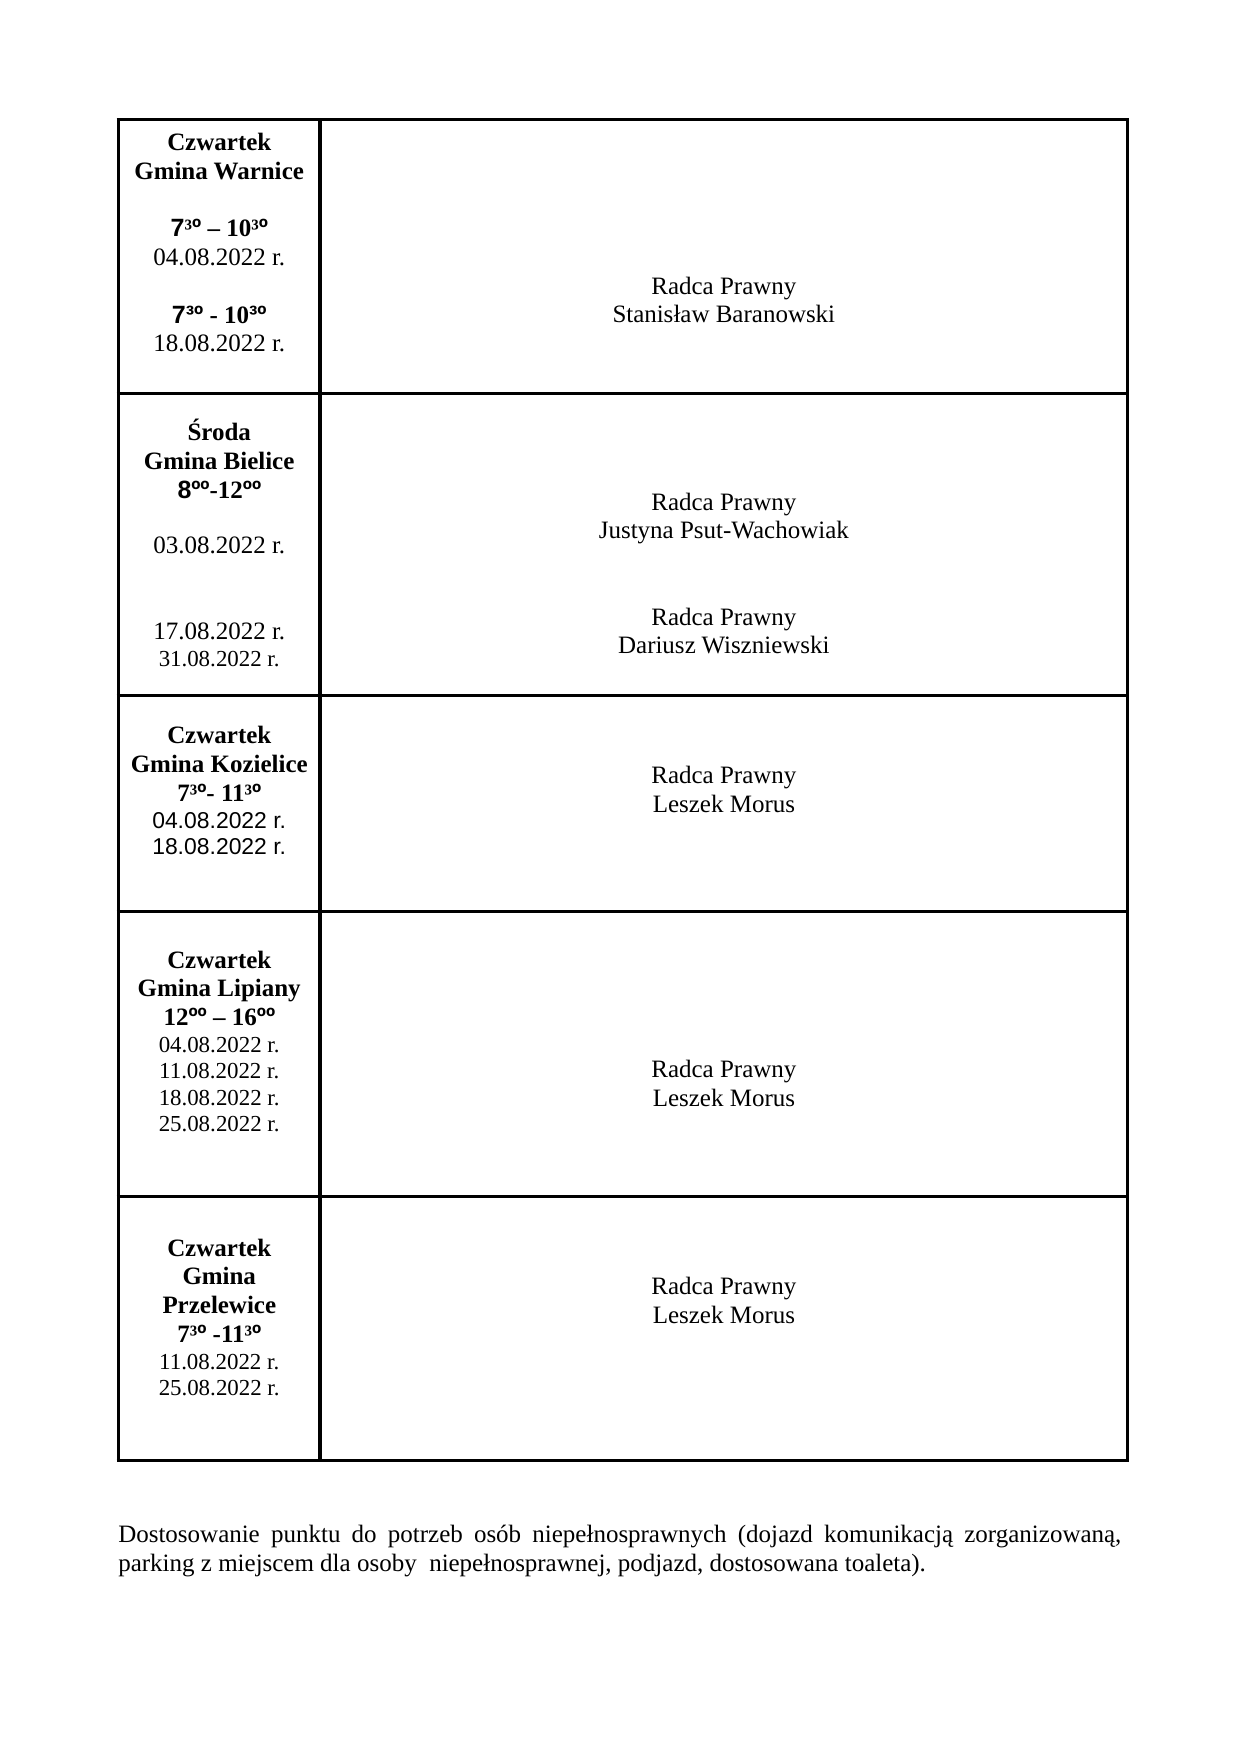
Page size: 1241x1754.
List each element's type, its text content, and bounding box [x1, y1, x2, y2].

table_cell Środa Gmina Bielice 8ºº-12ºº 03.08.2022 r. 17.08.2022 r. 31.08.2022 r. [120, 395, 318, 694]
table_cell Radca Prawny Stanisław Baranowski [322, 121, 1126, 392]
table_cell Czwartek Gmina Kozielice 7³º- 11³º 04.08.2022 r. 18.08.2022 r. [120, 697, 318, 909]
table_cell Radca Prawny Justyna Psut-Wachowiak Radca Prawny Dariusz Wiszniewski [322, 395, 1126, 694]
table_cell Czwartek Gmina Przelewice 7³º -11³º 11.08.2022 r. 25.08.2022 r. [120, 1198, 318, 1459]
table_cell Czwartek Gmina Lipiany 12ºº – 16ºº 04.08.2022 r. 11.08.2022 r. 18.08.2022 r. 25.08.2022 r. [120, 913, 318, 1195]
table_cell Radca Prawny Leszek Morus [322, 1198, 1126, 1459]
table_cell Czwartek Gmina Warnice 7³º – 10³º 04.08.2022 r. 7³º - 10³º 18.08.2022 r. [120, 121, 318, 392]
text Dostosowanie punktu do potrzeb osób niepełnosprawnych (dojazd komunikacją zorganizowaną, parking z miejscem dla osoby niepełnosprawnej, podjazd, dostosowana toaleta). [118, 1519, 1122, 1577]
table_cell Radca Prawny Leszek Morus [322, 697, 1126, 909]
table_cell Radca Prawny Leszek Morus [322, 913, 1126, 1195]
